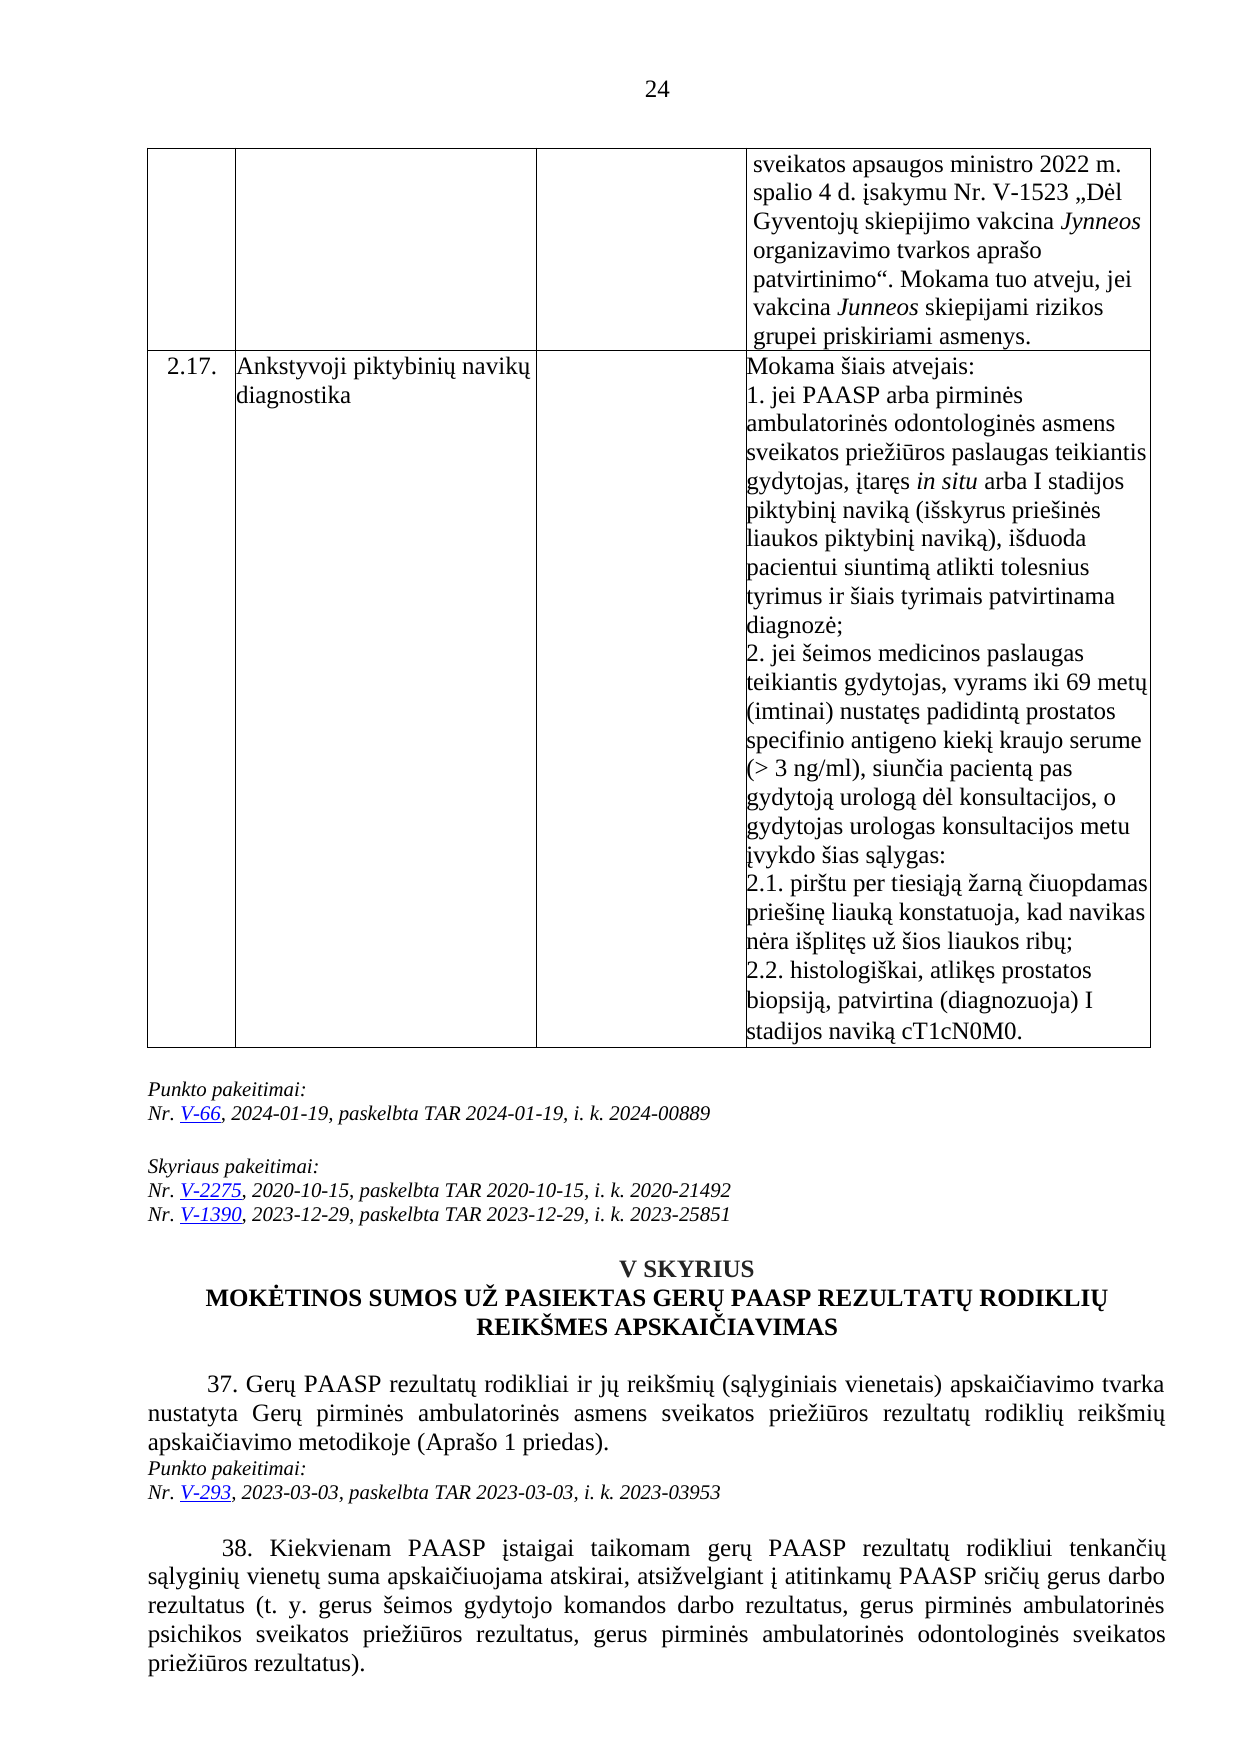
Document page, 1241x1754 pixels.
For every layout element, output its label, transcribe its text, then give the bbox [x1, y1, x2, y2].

text V SKYRIUS [207, 1254, 1166, 1283]
text Skyriaus pakeitimai: [148, 1154, 1166, 1178]
text Nr. V-293, 2023-03-03, paskelbta TAR 2023-03-03, i. k. 2023-03953 [148, 1480, 1166, 1504]
table_cell [236, 149, 536, 350]
table_cell Mokama šiais atvejais: 1. jei PAASP arba pirminės ambulatorinės odontologinės asmens sveikatos priežiūros paslaugas teikiantis gydytojas, įtaręs in situ arba I stadijos piktybinį naviką (išskyrus priešinės liaukos piktybinį naviką), išduoda pacientui siuntimą atlikti tolesnius tyrimus ir šiais tyrimais patvirtinama diagnozė; 2. jei šeimos medicinos paslaugas teikiantis gydytojas, vyrams iki 69 metų (imtinai) nustatęs padidintą prostatos specifinio antigeno kiekį kraujo serume (> 3 ng/ml), siunčia pacientą pas gydytoją urologą dėl konsultacijos, o gydytojas urologas konsultacijos metu įvykdo šias sąlygas: 2.1. pirštu per tiesiąją žarną čiuopdamas priešinę liauką konstatuoja, kad navikas nėra išplitęs už šios liaukos ribų; 2.2. histologiškai, atlikęs prostatos biopsiją, patvirtina (diagnozuoja) I stadijos naviką cT1cN0M0. [747, 351, 1150, 1047]
text 38. Kiekvienam PAASP įstaigai taikomam gerų PAASP rezultatų rodikliui tenkančių sąlyginių vienetų suma apskaičiuojama atskirai, atsižvelgiant į atitinkamų PAASP sričių gerus darbo rezultatus (t. y. gerus šeimos gydytojo komandos darbo rezultatus, gerus pirminės ambulatorinės psichikos sveikatos priežiūros rezultatus, gerus pirminės ambulatorinės odontologinės sveikatos priežiūros rezultatus). [148, 1533, 1166, 1676]
text Nr. V-1390, 2023-12-29, paskelbta TAR 2023-12-29, i. k. 2023-25851 [148, 1202, 1166, 1226]
table_cell [148, 149, 235, 350]
text Nr. V-66, 2024-01-19, paskelbta TAR 2024-01-19, i. k. 2024-00889 [148, 1101, 1166, 1125]
table_cell [537, 149, 746, 350]
table_cell 1. Skatinamasis priedas mokamas: 1. už vaikų skiepijimą, atliekamą vadovaujantis Lietuvos Respublikos sveikatos apsaugos ministro patvirtintu vaikų profilaktinių skiepijimų kalendoriumi; 2. už asmenų, priskiriamų rizikos grupei, skiepijimą gripo vakcina. Mokama tuo atveju, jei gripo vakcina skiepijami rizikos grupei priskiriami asmenys. Skatinamasis priedas mokamas PAASP įstaigai, prie kurios asmuo yra prisirašęs; 3. už asmenų skiepijimą nuo COVID-19 ligos (koronaviruso infekcijos). Skiepijimas atliekamas vadovaujantis Gyventojų skiepijimo COVID-19 ligos (koronaviruso infekcijos) vakcina organizavimo tvarkos aprašu, patvirtintu Lietuvos Respublikos sveikatos apsaugos ministro 2020 m. gruodžio 23 d. įsakymu Nr. V-2997 „Dėl Gyventojų skiepijimo COVID-19 ligos (koronaviruso infekcijos) vakcina organizavimo tvarkos aprašo patvirtinimo“. Skatinamasis priedas mokamas ir už užsieniečiams, pasitraukusiems iš Ukrainos dėl Rusijos Federacijos karinių veiksmų Ukrainoje, suteiktas skiepijimo nuo COVID-19 ligos (koronaviruso infekcijos) paslaugas. Skatinamasis priedas mokamas PAASP įstaigai, suteikusiai skiepijimo nuo COVID-19 ligos (koronaviruso infekcijos) paslaugą, neatsižvelgiant į tai, ar asmuo, kuriam ši paslauga buvo suteikta, yra prisirašęs prie šios PAASP įstaigos; 4. už asmenų, priskiriamų rizikos grupei, skiepijimą nuo raupų ir beždžionių raupų, vadovaujantis Gyventojų skiepijimo vakcina Jynneos organizavimo tvarkos aprašu, patvirtintu Lietuvos Respublikos sveikatos apsaugos ministro 2022 m. spalio 4 d. įsakymu Nr. V-1523 „Dėl Gyventojų skiepijimo vakcina Jynneos organizavimo tvarkos aprašo patvirtinimo“. Mokama tuo atveju, jei vakcina Junneos skiepijami rizikos grupei priskiriami asmenys. [747, 149, 1150, 350]
text Punkto pakeitimai: [148, 1077, 1166, 1101]
text MOKĖTINOS SUMOS UŽ PASIEKTAS GERŲ PAASP REZULTATŲ RODIKLIŲ REIKŠMES APSKAIČIAVIMAS [148, 1283, 1166, 1341]
table_cell 2.17. [148, 351, 235, 1047]
text Punkto pakeitimai: [148, 1456, 1166, 1480]
table_cell Ankstyvoji piktybinių navikų diagnostika [236, 351, 536, 1047]
text Nr. V-2275, 2020-10-15, paskelbta TAR 2020-10-15, i. k. 2020-21492 [148, 1178, 1166, 1202]
text 37. Gerų PAASP rezultatų rodikliai ir jų reikšmių (sąlyginiais vienetais) apskaičiavimo tvarka nustatyta Gerų pirminės ambulatorinės asmens sveikatos priežiūros rezultatų rodiklių reikšmių apskaičiavimo metodikoje (Aprašo 1 priedas). [148, 1369, 1166, 1456]
table_cell [537, 351, 746, 1047]
